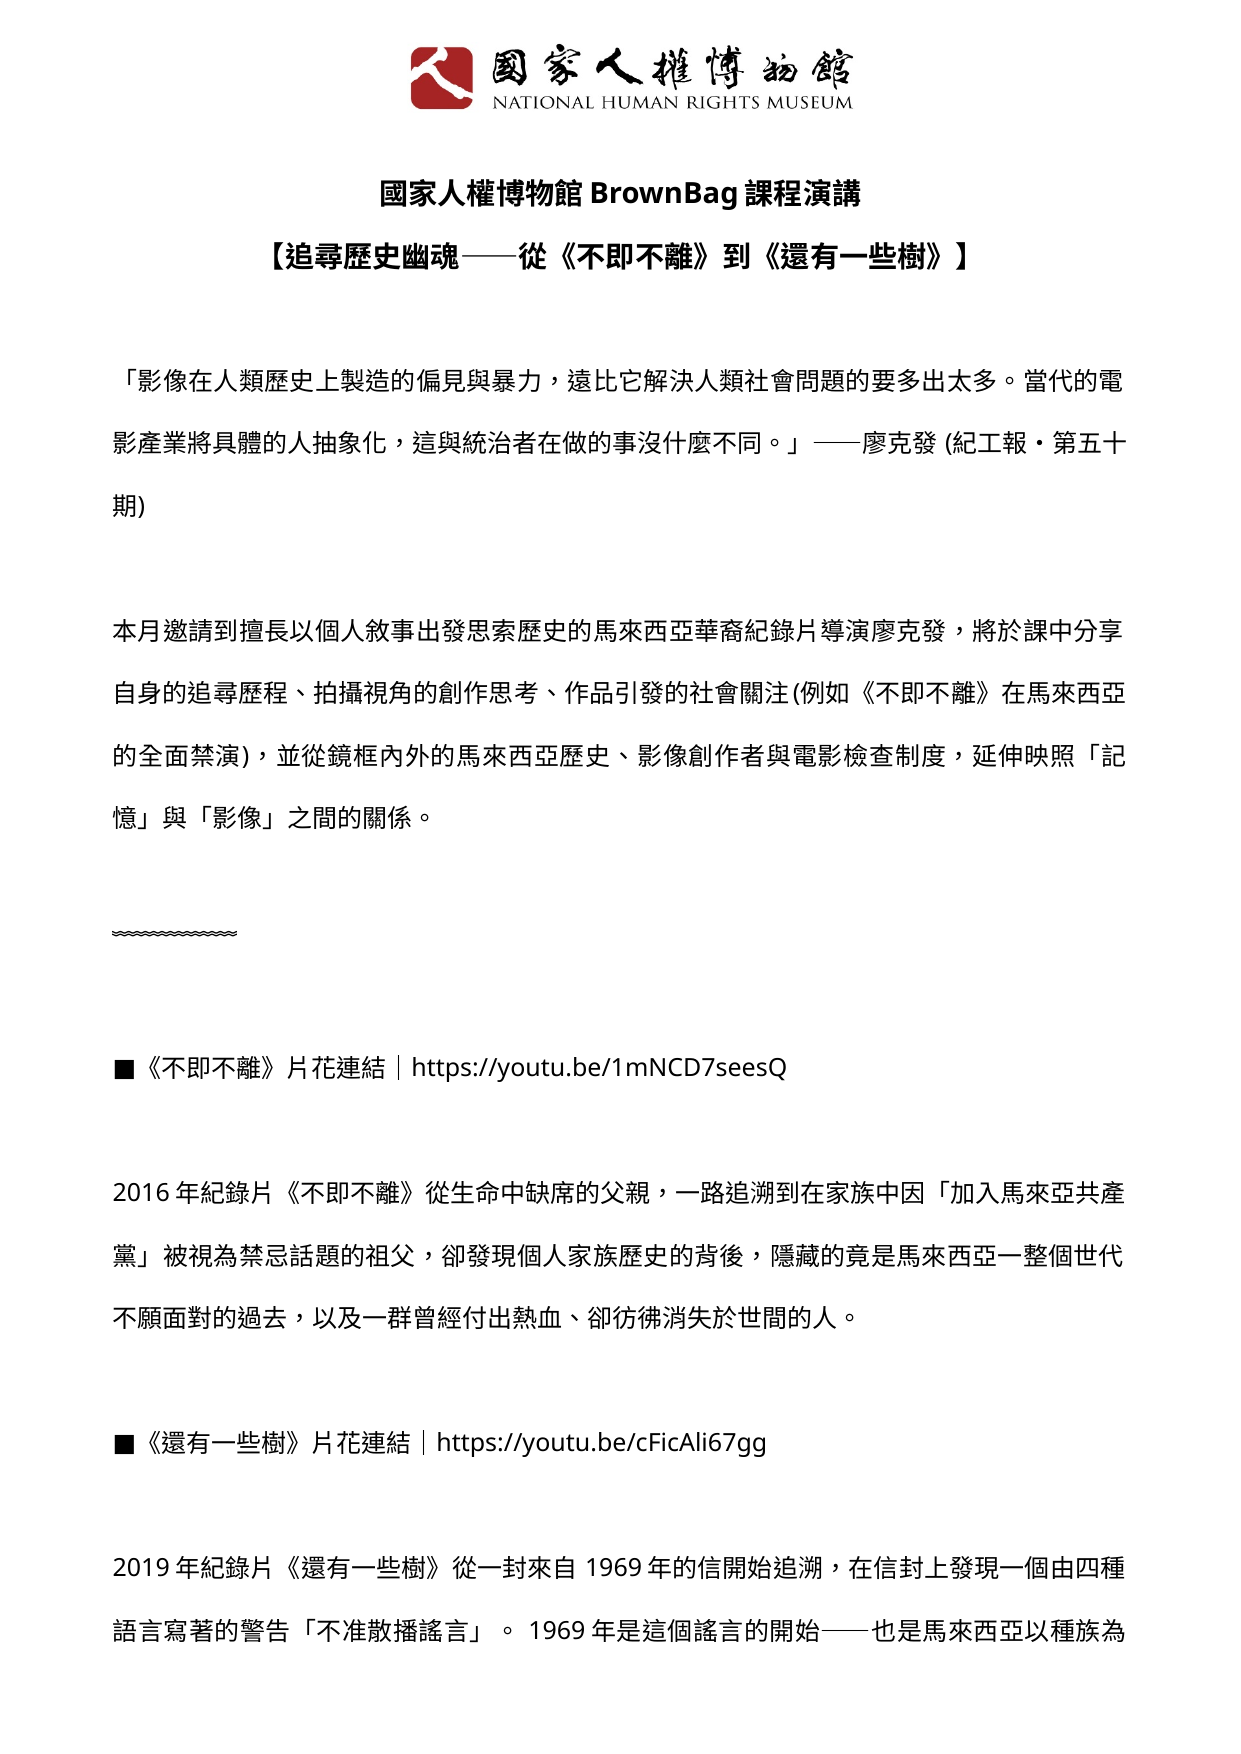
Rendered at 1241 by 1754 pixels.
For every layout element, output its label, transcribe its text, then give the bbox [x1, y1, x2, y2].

text ■《不即不離》片花連結｜https://youtu.be/1mNCD7seesQ [112, 1025, 1128, 1088]
text ■《還有一些樹》片花連結｜https://youtu.be/cFicAli67gg [112, 1400, 1128, 1463]
text 國家人權博物館BrownBag課程演講 [112, 150, 1128, 213]
text 「影像在人類歷史上製造的偏見與暴力，遠比它解決人類社會問題的要多出太多。當代的電影產業將具體的人抽象化，這與統治者在做的事沒什麼不同。」——廖克發 (紀工報・第五十期) [112, 338, 1128, 525]
text 本月邀請到擅長以個人敘事出發思索歷史的馬來西亞華裔紀錄片導演廖克發，將於課中分享自身的追尋歷程、拍攝視角的創作思考、作品引發的社會關注(例如《不即不離》在馬來西亞的全面禁演)，並從鏡框內外的馬來西亞歷史、影像創作者與電影檢查制度，延伸映照「記憶」與「影像」之間的關係。 [112, 588, 1128, 838]
text ﹌﹌﹌﹌﹌ [112, 900, 1128, 963]
text 【追尋歷史幽魂——從《不即不離》到《還有一些樹》】 [112, 213, 1128, 275]
text 2019年紀錄片《還有一些樹》從一封來自1969年的信開始追溯，在信封上發現一個由四種語言寫著的警告「不准散播謠言」。 1969年是這個謠言的開始——也是馬來西亞以種族為 [112, 1525, 1128, 1650]
text 2016年紀錄片《不即不離》從生命中缺席的父親，一路追溯到在家族中因「加入馬來亞共產黨」被視為禁忌話題的祖父，卻發現個人家族歷史的背後，隱藏的竟是馬來西亞一整個世代不願面對的過去，以及一群曾經付出熱血、卻彷彿消失於世間的人。 [112, 1150, 1128, 1338]
